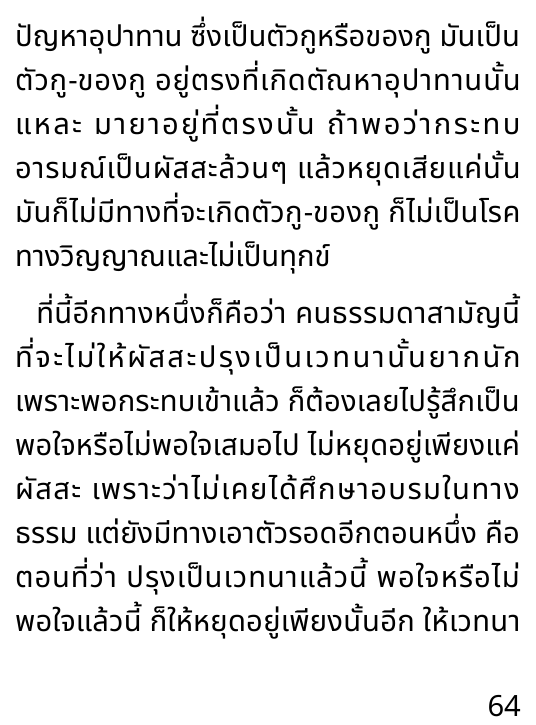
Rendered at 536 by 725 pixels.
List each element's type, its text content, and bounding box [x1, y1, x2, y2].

text ปัญหาอุปาทาน ซึ่งเป็นตัวกูหรือของกู มันเป็นตัวกู-ของกู อยู่ตรงที่เกิดตัณหาอุปาทานนั้นแหละ มายาอยู่ที่ตรงนั้น ถ้าพอว่ากระทบอารมณ์เป็นผัสสะล้วนๆ แล้วหยุดเสียแค่นั้น มันก็ไม่มีทางที่จะเกิดตัวกู-ของกู ก็ไม่เป็นโรคทางวิญญาณและไม่เป็นทุกข์ [15, 15, 521, 280]
text ที่นี้อีกทางหนึ่งก็คือว่า คนธรรมดาสามัญนี้ ที่จะไม่ให้ผัสสะปรุงเป็นเวทนานั้นยากนัก เพราะพอกระทบเข้าแล้ว ก็ต้องเลยไปรู้สึกเป็นพอใจหรือไม่พอใจเสมอไป ไม่หยุดอยู่เพียงแค่ผัสสะ เพราะว่าไม่เคยได้ศึกษาอบรมในทางธรรม แต่ยังมีทางเอาตัวรอดอีกตอนหนึ่ง คือตอนที่ว่า ปรุงเป็นเวทนาแล้วนี้ พอใจหรือไม่พอใจแล้วนี้ ก็ให้หยุดอยู่เพียงนั้นอีก ให้เวทนา [15, 292, 521, 645]
